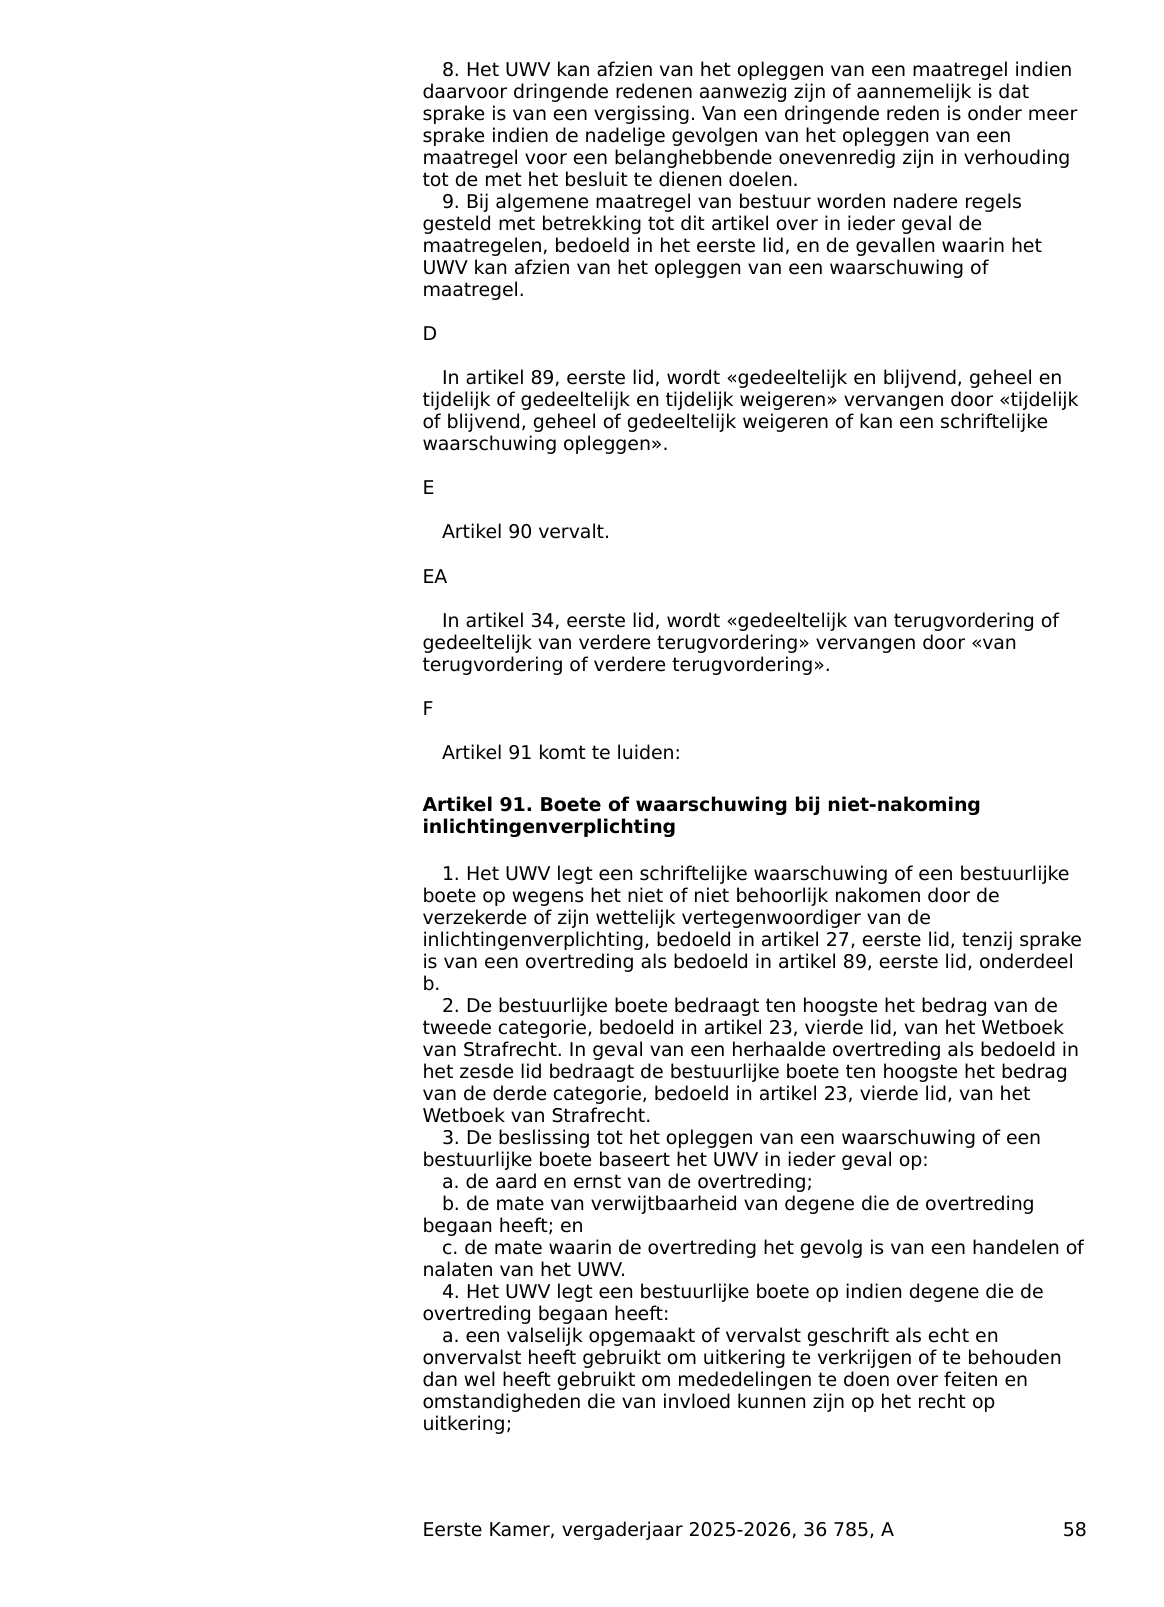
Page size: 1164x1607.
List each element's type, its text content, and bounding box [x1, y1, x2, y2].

text F [422, 698, 1087, 720]
text D [422, 323, 1087, 345]
text 2. De bestuurlijke boete bedraagt ten hoogste het bedrag van de tweede categorie, bedoeld in artikel 23, vierde lid, van het Wetboek van Strafrecht. In geval van een herhaalde overtreding als bedoeld in het zesde lid bedraagt de bestuurlijke boete ten hoogste het bedrag van de derde categorie, bedoeld in artikel 23, vierde lid, van het Wetboek van Strafrecht. [422, 995, 1087, 1127]
text 9. Bij algemene maatregel van bestuur worden nadere regels gesteld met betrekking tot dit artikel over in ieder geval de maatregelen, bedoeld in het eerste lid, en de gevallen waarin het UWV kan afzien van het opleggen van een waarschuwing of maatregel. [422, 191, 1087, 301]
text Artikel 90 vervalt. [422, 521, 1087, 543]
text c. de mate waarin de overtreding het gevolg is van een handelen of nalaten van het UWV. [422, 1237, 1087, 1281]
text 4. Het UWV legt een bestuurlijke boete op indien degene die de overtreding begaan heeft: [422, 1281, 1087, 1324]
text E [422, 477, 1087, 499]
text a. een valselijk opgemaakt of vervalst geschrift als echt en onvervalst heeft gebruikt om uitkering te verkrijgen of te behouden dan wel heeft gebruikt om mededelingen te doen over feiten en omstandigheden die van invloed kunnen zijn op het recht op uitkering; [422, 1324, 1087, 1434]
text In artikel 34, eerste lid, wordt «gedeeltelijk van terugvordering of gedeeltelijk van verdere terugvordering» vervangen door «van terugvordering of verdere terugvordering». [422, 610, 1087, 676]
text 8. Het UWV kan afzien van het opleggen van een maatregel indien daarvoor dringende redenen aanwezig zijn of aannemelijk is dat sprake is van een vergissing. Van een dringende reden is onder meer sprake indien de nadelige gevolgen van het opleggen van een maatregel voor een belanghebbende onevenredig zijn in verhouding tot de met het besluit te dienen doelen. [422, 59, 1087, 191]
text b. de mate van verwijtbaarheid van degene die de overtreding begaan heeft; en [422, 1193, 1087, 1237]
text Artikel 91 komt te luiden: [422, 742, 1087, 764]
subtitle Artikel 91. Boete of waarschuwing bij niet-nakoming inlichtingenverplichting [422, 794, 1087, 838]
text a. de aard en ernst van de overtreding; [422, 1171, 1087, 1193]
text In artikel 89, eerste lid, wordt «gedeeltelijk en blijvend, geheel en tijdelijk of gedeeltelijk en tijdelijk weigeren» vervangen door «tijdelijk of blijvend, geheel of gedeeltelijk weigeren of kan een schriftelijke waarschuwing opleggen». [422, 367, 1087, 455]
text EA [422, 566, 1087, 588]
text 1. Het UWV legt een schriftelijke waarschuwing of een bestuurlijke boete op wegens het niet of niet behoorlijk nakomen door de verzekerde of zijn wettelijk vertegenwoordiger van de inlichtingenverplichting, bedoeld in artikel 27, eerste lid, tenzij sprake is van een overtreding als bedoeld in artikel 89, eerste lid, onderdeel b. [422, 863, 1087, 995]
text 3. De beslissing tot het opleggen van een waarschuwing of een bestuurlijke boete baseert het UWV in ieder geval op: [422, 1127, 1087, 1171]
